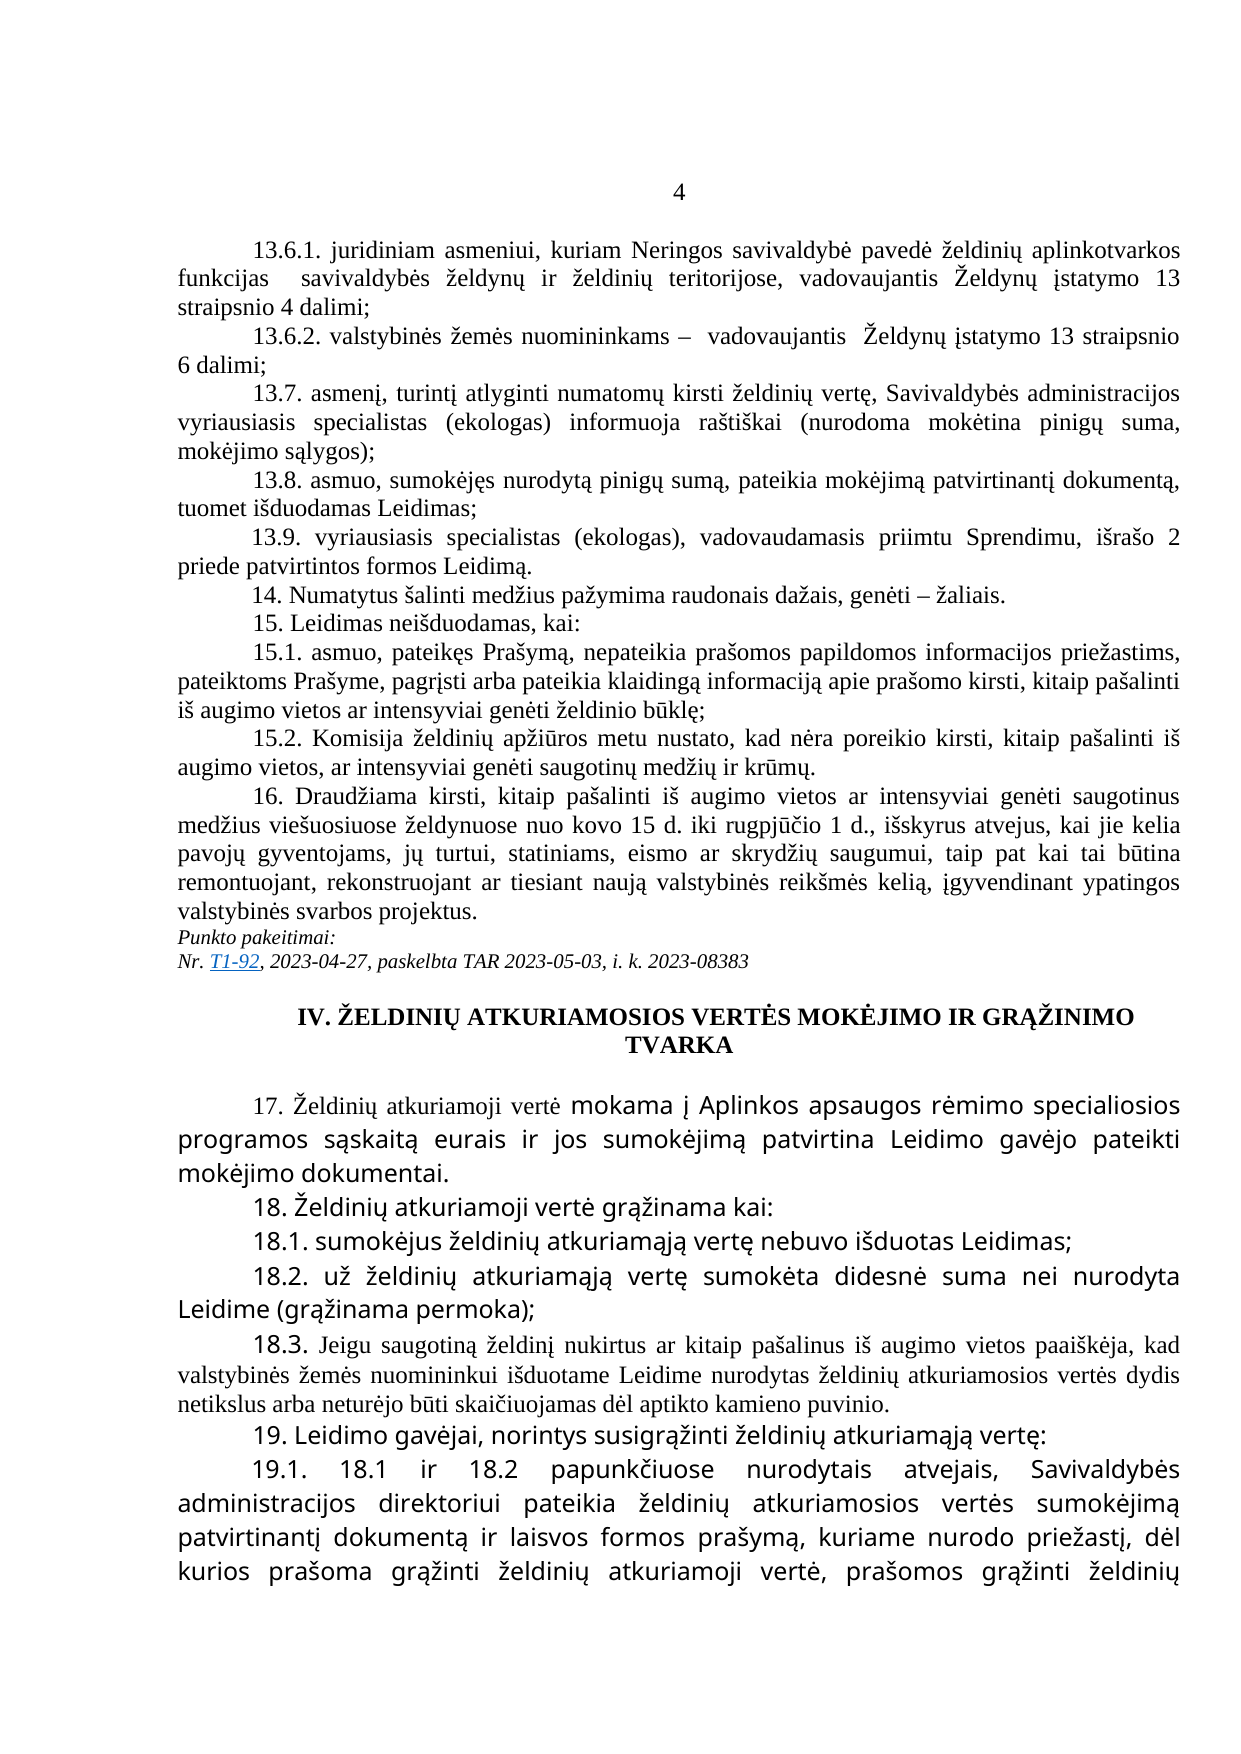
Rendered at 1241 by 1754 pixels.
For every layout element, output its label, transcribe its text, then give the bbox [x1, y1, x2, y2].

text 15. Leidimas neišduodamas, kai: [177, 608, 1181, 637]
text IV. ŽELDINIŲ ATKURIAMOSIOS VERTĖS MOKĖJIMO IR GRĄŽINIMO TVARKA [177, 1002, 1181, 1059]
text 13.6.1. juridiniam asmeniui, kuriam Neringos savivaldybė pavedė želdinių aplinkotvarkos funkcijas savivaldybės želdynų ir želdinių teritorijose, vadovaujantis Želdynų įstatymo 13 straipsnio 4 dalimi; [177, 235, 1181, 321]
text 13.7. asmenį, turintį atlyginti numatomų kirsti želdinių vertę, Savivaldybės administracijos vyriausiasis specialistas (ekologas) informuoja raštiškai (nurodoma mokėtina pinigų suma, mokėjimo sąlygos); [177, 378, 1181, 465]
text 18.2. už želdinių atkuriamąją vertę sumokėta didesnė suma nei nurodyta Leidime (grąžinama permoka); [177, 1258, 1181, 1326]
text Nr. T1-92, 2023-04-27, paskelbta TAR 2023-05-03, i. k. 2023-08383 [177, 949, 1181, 973]
text 13.9. vyriausiasis specialistas (ekologas), vadovaudamasis priimtu Sprendimu, išrašo 2 priede patvirtintos formos Leidimą. [177, 522, 1181, 580]
text 18.3. Jeigu saugotiną želdinį nukirtus ar kitaip pašalinus iš augimo vietos paaiškėja, kad valstybinės žemės nuomininkui išduotame Leidime nurodytas želdinių atkuriamosios vertės dydis netikslus arba neturėjo būti skaičiuojamas dėl aptikto kamieno puvinio. [177, 1326, 1181, 1418]
text 15.2. Komisija želdinių apžiūros metu nustato, kad nėra poreikio kirsti, kitaip pašalinti iš augimo vietos, ar intensyviai genėti saugotinų medžių ir krūmų. [177, 723, 1181, 781]
text 15.1. asmuo, pateikęs Prašymą, nepateikia prašomos papildomos informacijos priežastims, pateiktoms Prašyme, pagrįsti arba pateikia klaidingą informaciją apie prašomo kirsti, kitaip pašalinti iš augimo vietos ar intensyviai genėti želdinio būklę; [177, 637, 1181, 723]
text 18.1. sumokėjus želdinių atkuriamąją vertę nebuvo išduotas Leidimas; [177, 1224, 1181, 1258]
text 19.1. 18.1 ir 18.2 papunkčiuose nurodytais atvejais, Savivaldybės administracijos direktoriui pateikia želdinių atkuriamosios vertės sumokėjimą patvirtinantį dokumentą ir laisvos formos prašymą, kuriame nurodo priežastį, dėl kurios prašoma grąžinti želdinių atkuriamoji vertė, prašomos grąžinti želdinių [177, 1452, 1181, 1588]
text Punkto pakeitimai: [177, 925, 1181, 949]
text 17. Želdinių atkuriamoji vertė mokama į Aplinkos apsaugos rėmimo specialiosios programos sąskaitą eurais ir jos sumokėjimą patvirtina Leidimo gavėjo pateikti mokėjimo dokumentai. [177, 1088, 1181, 1190]
text 18. Želdinių atkuriamoji vertė grąžinama kai: [177, 1190, 1181, 1224]
text 13.6.2. valstybinės žemės nuomininkams – vadovaujantis Želdynų įstatymo 13 straipsnio 6 dalimi; [177, 321, 1181, 378]
text 16. Draudžiama kirsti, kitaip pašalinti iš augimo vietos ar intensyviai genėti saugotinus medžius viešuosiuose želdynuose nuo kovo 15 d. iki rugpjūčio 1 d., išskyrus atvejus, kai jie kelia pavojų gyventojams, jų turtui, statiniams, eismo ar skrydžių saugumui, taip pat kai tai būtina remontuojant, rekonstruojant ar tiesiant naują valstybinės reikšmės kelią, įgyvendinant ypatingos valstybinės svarbos projektus. [177, 781, 1181, 925]
text 14. Numatytus šalinti medžius pažymima raudonais dažais, genėti – žaliais. [177, 580, 1181, 608]
text 19. Leidimo gavėjai, norintys susigrąžinti želdinių atkuriamąją vertę: [177, 1418, 1181, 1452]
text 13.8. asmuo, sumokėjęs nurodytą pinigų sumą, pateikia mokėjimą patvirtinantį dokumentą, tuomet išduodamas Leidimas; [177, 465, 1181, 522]
